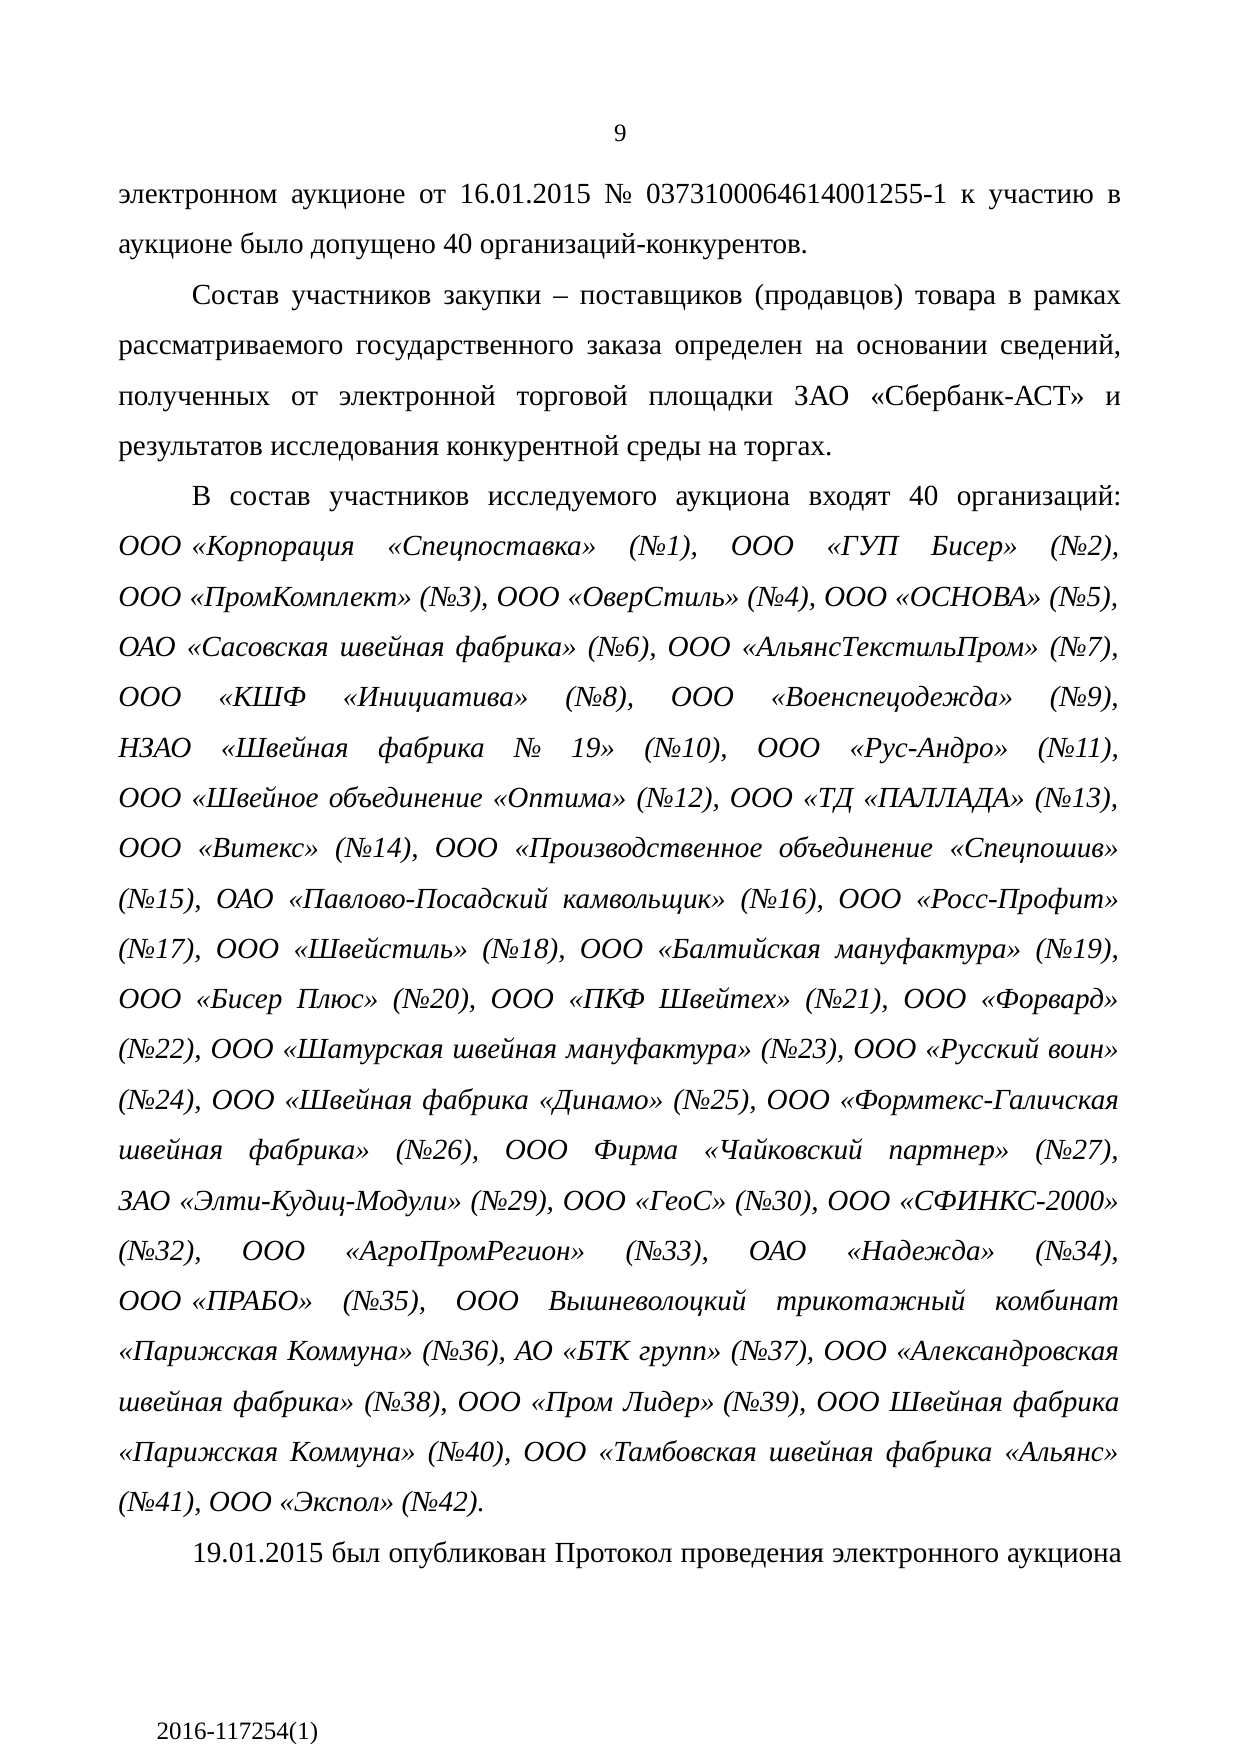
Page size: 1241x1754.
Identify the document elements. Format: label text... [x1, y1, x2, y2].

text В состав участников исследуемого аукциона входят 40 организаций: ООО «Корпорация «Спецпоставка» (№1), ООО «ГУП Бисер» (№2), ООО «ПромКомплект» (№3), ООО «ОверСтиль» (№4), ООО «ОСНОВА» (№5), ОАО «Сасовская швейная фабрика» (№6), ООО «АльянсТекстильПром» (№7), ООО «КШФ «Инициатива» (№8), ООО «Военспецодежда» (№9), НЗАО «Швейная фабрика № 19» (№10), ООО «Рус-Андро» (№11), ООО «Швейное объединение «Оптима» (№12), ООО «ТД «ПАЛЛАДА» (№13), ООО «Витекс» (№14), ООО «Производственное объединение «Спецпошив» (№15), ОАО «Павлово-Посадский камвольщик» (№16), ООО «Росс-Профит» (№17), ООО «Швейстиль» (№18), ООО «Балтийская мануфактура» (№19), ООО «Бисер Плюс» (№20), ООО «ПКФ Швейтех» (№21), ООО «Форвард» (№22), ООО «Шатурская швейная мануфактура» (№23), ООО «Русский воин» (№24), ООО «Швейная фабрика «Динамо» (№25), ООО «Формтекс-Галичская швейная фабрика» (№26), ООО Фирма «Чайковский партнер» (№27), ЗАО «Элти-Кудиц-Модули» (№29), ООО «ГеоС» (№30), ООО «СФИНКС-2000» (№32), ООО «АгроПромРегион» (№33), ОАО «Надежда» (№34), ООО «ПРАБО» (№35), ООО Вышневолоцкий трикотажный комбинат «Парижская Коммуна» (№36), АО «БТК групп» (№37), ООО «Александровская швейная фабрика» (№38), ООО «Пром Лидер» (№39), ООО Швейная фабрика «Парижская Коммуна» (№40), ООО «Тамбовская швейная фабрика «Альянс» (№41), ООО «Экспол» (№42). [118, 478, 1122, 1518]
text электронном аукционе от 16.01.2015 № 0373100064614001255-1 к участию в аукционе было допущено 40 организаций-конкурентов. [118, 176, 1122, 260]
text 19.01.2015 был опубликован Протокол проведения электронного аукциона [118, 1535, 1122, 1568]
text Состав участников закупки – поставщиков (продавцов) товара в рамках рассматриваемого государственного заказа определен на основании сведений, полученных от электронной торговой площадки ЗАО «Сбербанк-АСТ» и результатов исследования конкурентной среды на торгах. [118, 277, 1122, 461]
